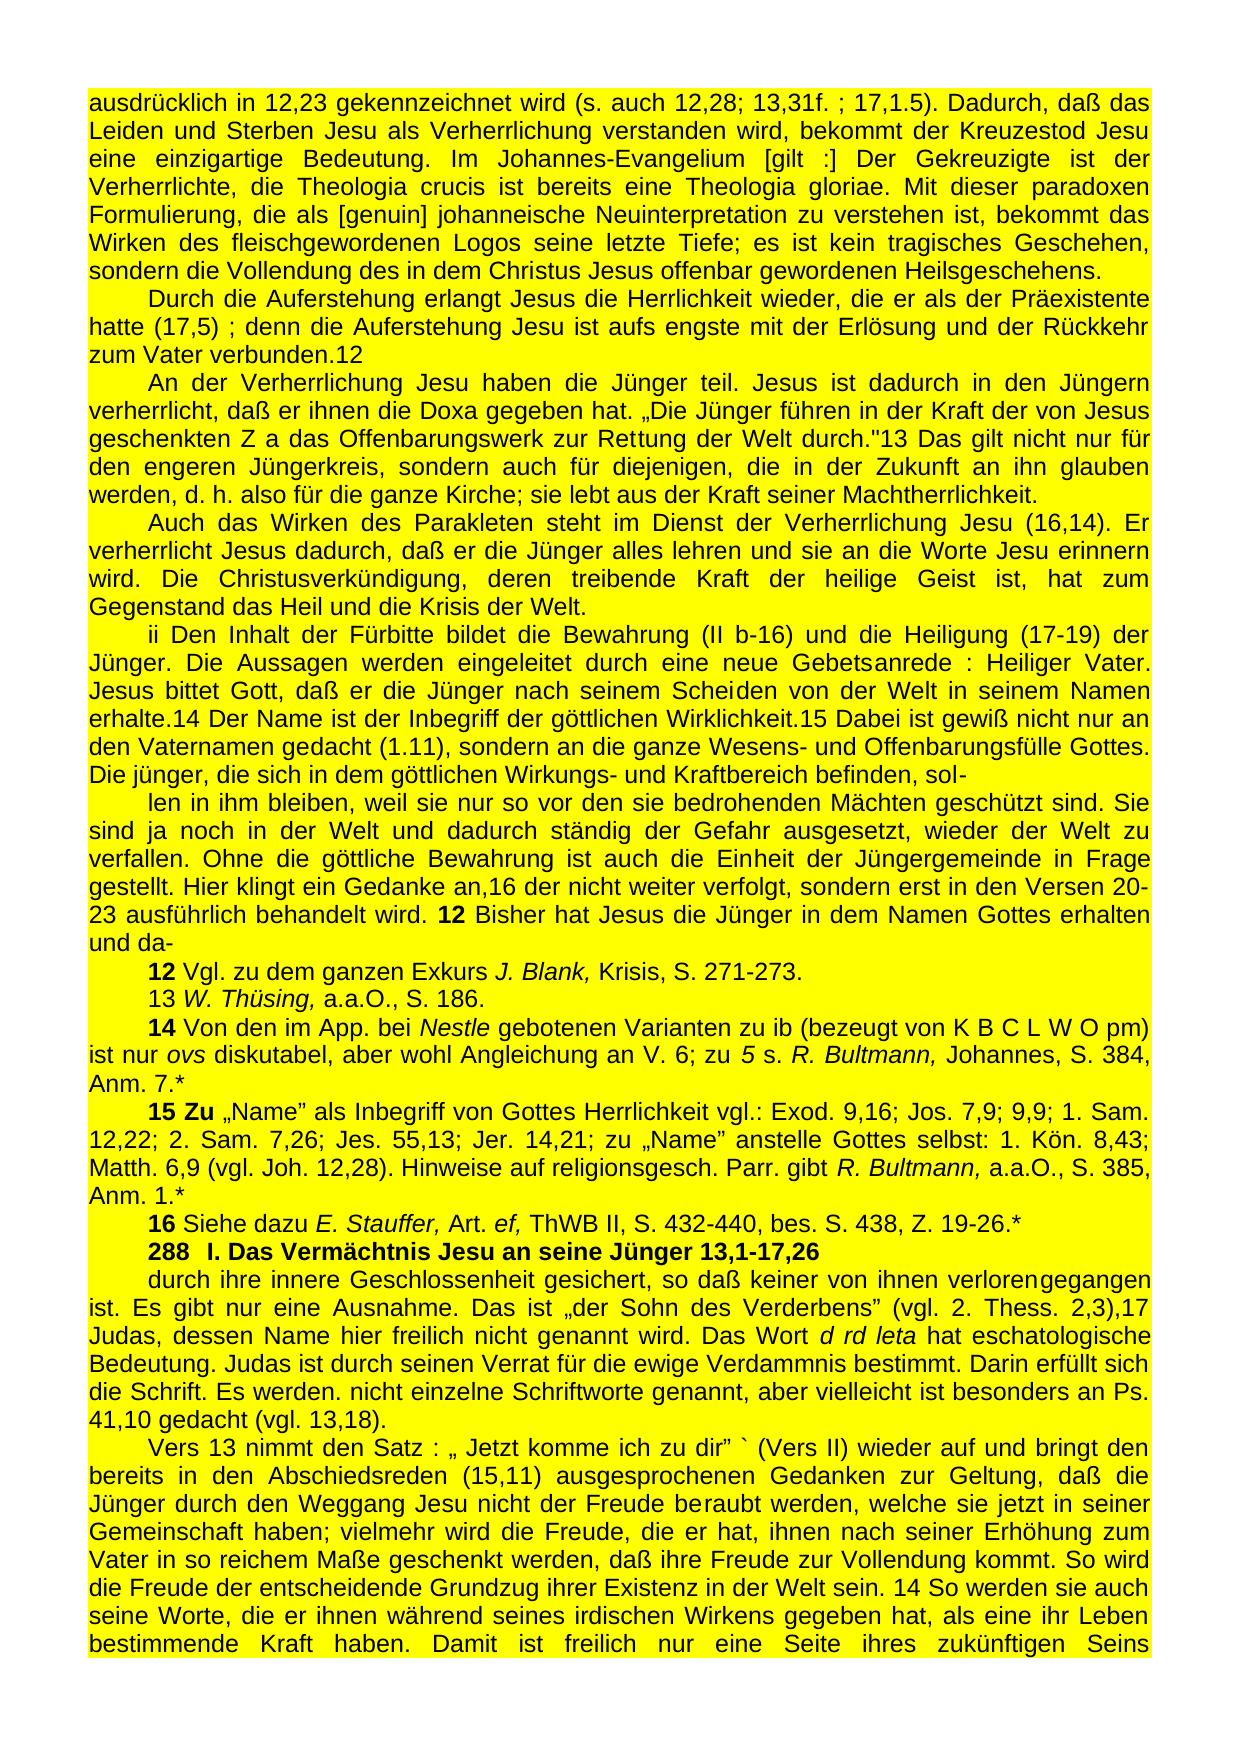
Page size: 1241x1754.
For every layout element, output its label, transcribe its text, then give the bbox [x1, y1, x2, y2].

text 15 Zu „Name” als Inbegriff von Gottes Herrlichkeit vgl.: Exod. 9,16; Jos. 7,9; 9,9; 1. Sam. 12,22; 2. Sam. 7,26; Jes. 55,13; Jer. 14,21; zu „Name” anstelle Gottes selbst: 1. Kön. 8,43; Matth. 6,9 (vgl. Joh. 12,28). Hinweise auf religionsgesch. Parr. gibt R. Bultmann, a.a.O., S. 385, Anm. 1.* [88, 1097, 1152, 1209]
text Vers 13 nimmt den Satz : „ Jetzt komme ich zu dir” ` (Vers II) wieder auf und bringt den bereits in den Abschiedsreden (15,11) ausgesprochenen Gedanken zur Geltung, daß die Jünger durch den Weggang Jesu nicht der Freude be­raubt werden, welche sie jetzt in seiner Gemeinschaft haben; vielmehr wird die Freude, die er hat, ihnen nach seiner Erhöhung zum Vater in so reichem Maße geschenkt werden, daß ihre Freude zur Vollendung kommt. So wird die Freude der entscheidende Grundzug ihrer Existenz in der Welt sein. 14 So werden sie auch seine Worte, die er ihnen während seines irdischen Wirkens gegeben hat, als eine ihr Leben bestimmende Kraft haben. Damit ist freilich nur eine Seite ihres zukünftigen Seins [88, 1433, 1152, 1658]
text An der Verherrlichung Jesu haben die Jünger teil. Jesus ist dadurch in den Jüngern verherrlicht, daß er ihnen die Doxa gegeben hat. „Die Jünger führen in der Kraft der von Jesus geschenkten Z a das Offenbarungswerk zur Ret­tung der Welt durch."13 Das gilt nicht nur für den engeren Jüngerkreis, sondern auch für diejenigen, die in der Zukunft an ihn glauben werden, d. h. also für die ganze Kirche; sie lebt aus der Kraft seiner Machtherrlichkeit. [88, 369, 1152, 509]
text durch ihre innere Geschlossenheit gesichert, so daß keiner von ihnen verloren­gegangen ist. Es gibt nur eine Ausnahme. Das ist „der Sohn des Verderbens” (vgl. 2. Thess. 2,3),17 Judas, dessen Name hier freilich nicht genannt wird. Das Wort d rd leta hat eschatologische Bedeutung. Judas ist durch seinen Verrat für die ewige Verdammnis bestimmt. Darin erfüllt sich die Schrift. Es werden. nicht einzelne Schriftworte genannt, aber vielleicht ist besonders an Ps. 41,10 gedacht (vgl. 13,18). [88, 1265, 1152, 1433]
text 12 Vgl. zu dem ganzen Exkurs J. Blank, Krisis, S. 271-273. [88, 957, 1152, 985]
text Auch das Wirken des Parakleten steht im Dienst der Verherrlichung Jesu (16,14). Er verherrlicht Jesus dadurch, daß er die Jünger alles lehren und sie an die Worte Jesu erinnern wird. Die Christusverkündigung, deren treibende Kraft der heilige Geist ist, hat zum Gegenstand das Heil und die Krisis der Welt. [88, 509, 1152, 621]
text ausdrücklich in 12,23 gekennzeichnet wird (s. auch 12,28; 13,31f. ; 17,1.5). Dadurch, daß das Leiden und Sterben Jesu als Verherrlichung verstanden wird, bekommt der Kreuzestod Jesu eine einzig­artige Bedeutung. Im Johannes-Evangelium [gilt :] Der Gekreuzigte ist der Verherrlichte, die Theologia crucis ist bereits eine Theologia gloriae. Mit dieser paradoxen Formulierung, die als [genuin] johanneische Neuinterpretation zu verstehen ist, bekommt das Wirken des fleischgewordenen Logos seine letzte Tiefe; es ist kein tragisches Geschehen, sondern die Vollendung des in dem Chri­stus Jesus offenbar gewordenen Heilsgeschehens. [88, 88, 1152, 285]
text len in ihm bleiben, weil sie nur so vor den sie bedrohenden Mächten geschützt sind. Sie sind ja noch in der Welt und dadurch ständig der Gefahr ausgesetzt, wieder der Welt zu verfallen. Ohne die göttliche Bewahrung ist auch die Ein­heit der Jüngergemeinde in Frage gestellt. Hier klingt ein Gedanke an,16 der nicht weiter verfolgt, sondern erst in den Versen 20-23 ausführlich behandelt wird. 12 Bisher hat Jesus die Jünger in dem Namen Gottes erhalten und da- [88, 789, 1152, 957]
text 14 Von den im App. bei Nestle gebotenen Varianten zu ib (bezeugt von K B C L W O pm) ist nur ovs diskutabel, aber wohl Angleichung an V. 6; zu 5 s. R. Bultmann, Johannes, S. 384, Anm. 7.* [88, 1013, 1152, 1097]
text ii Den Inhalt der Fürbitte bildet die Bewahrung (II b-16) und die Heiligung (17-19) der Jünger. Die Aussagen werden eingeleitet durch eine neue Gebets­anrede : Heiliger Vater. Jesus bittet Gott, daß er die Jünger nach seinem Schei­den von der Welt in seinem Namen erhalte.14 Der Name ist der Inbegriff der göttlichen Wirklichkeit.15 Dabei ist gewiß nicht nur an den Vaternamen ge­dacht (1.11), sondern an die ganze Wesens- und Offenbarungsfülle Gottes. Die jünger, die sich in dem göttlichen Wirkungs- und Kraftbereich befinden, sol‑ [88, 621, 1152, 789]
text Durch die Auferstehung erlangt Jesus die Herrlichkeit wieder, die er als der Präexistente hatte (17,5) ; denn die Auferstehung Jesu ist aufs engste mit der Erlösung und der Rückkehr zum Vater verbunden.12 [88, 285, 1152, 369]
text 13 W. Thüsing, a.a.O., S. 186. [88, 985, 1152, 1013]
text 288 I. Das Vermächtnis Jesu an seine Jünger 13,1-17,26 [88, 1237, 1152, 1265]
text 16 Siehe dazu E. Stauffer, Art. ef, ThWB II, S. 432-440, bes. S. 438, Z. 19-26.* [88, 1209, 1152, 1237]
